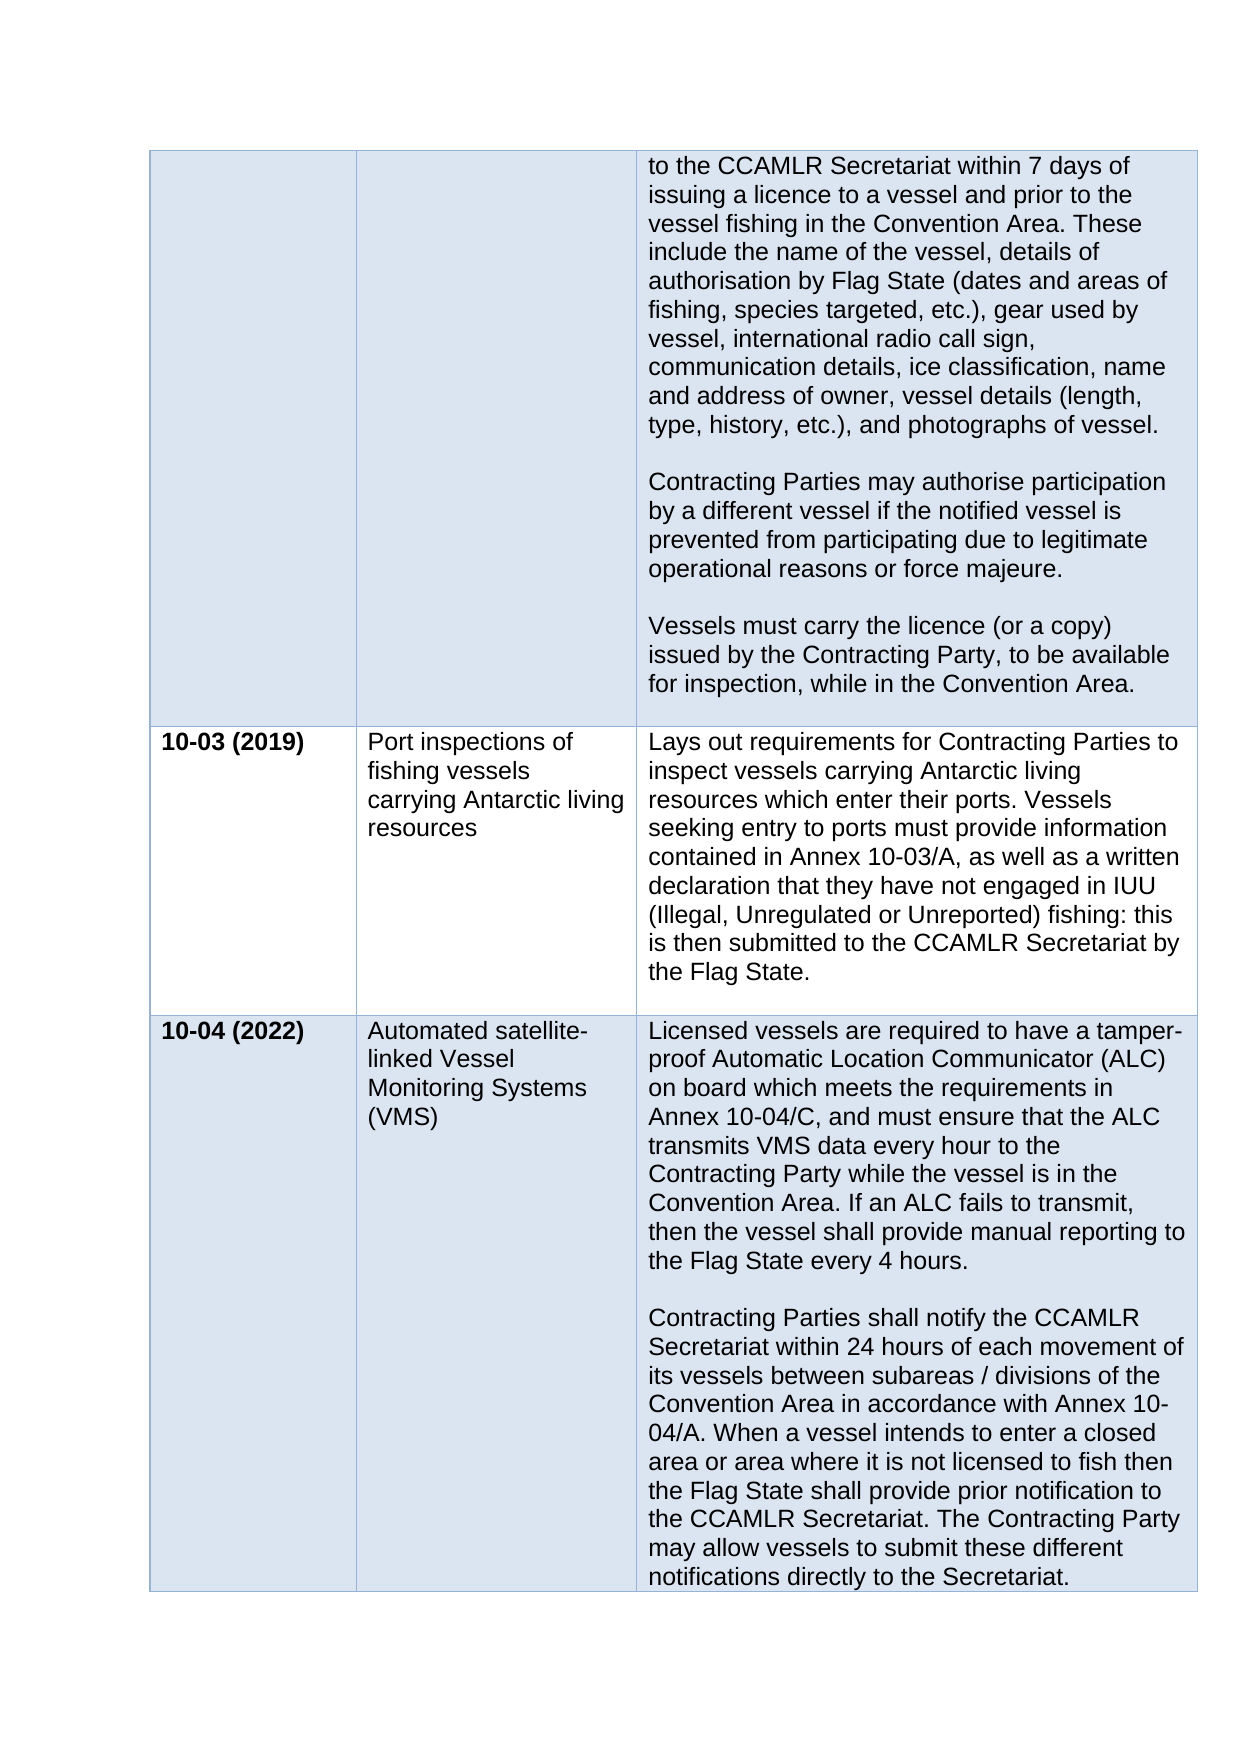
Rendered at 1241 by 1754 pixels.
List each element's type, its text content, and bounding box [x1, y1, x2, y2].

table_cell 10-03 (2019) [151, 727, 356, 1014]
table_cell [357, 151, 636, 726]
table_cell Licensed vessels are required to have a tamper-proof Automatic Location Communicator (ALC) on board which meets the requirements in Annex 10-04/C, and must ensure that the ALC transmits VMS data every hour to the Contracting Party while the vessel is in the Convention Area. If an ALC fails to transmit, then the vessel shall provide manual reporting to the Flag State every 4 hours. Contracting Parties shall notify the CCAMLR Secretariat within 24 hours of each movement of its vessels between subareas / divisions of the Convention Area in accordance with Annex 10-04/A. When a vessel intends to enter a closed area or area where it is not licensed to fish then the Flag State shall provide prior notification to the CCAMLR Secretariat. The Contracting Party may allow vessels to submit these different notifications directly to the Secretariat. [637, 1016, 1197, 1591]
table_cell to the CCAMLR Secretariat within 7 days of issuing a licence to a vessel and prior to the vessel fishing in the Convention Area. These include the name of the vessel, details of authorisation by Flag State (dates and areas of fishing, species targeted, etc.), gear used by vessel, international radio call sign, communication details, ice classification, name and address of owner, vessel details (length, type, history, etc.), and photographs of vessel. Contracting Parties may authorise participation by a different vessel if the notified vessel is prevented from participating due to legitimate operational reasons or force majeure. Vessels must carry the licence (or a copy) issued by the Contracting Party, to be available for inspection, while in the Convention Area. [637, 151, 1197, 726]
table_cell Automated satellite-linked Vessel Monitoring Systems (VMS) [357, 1016, 636, 1591]
table_cell [151, 151, 356, 726]
table_cell Port inspections of fishing vessels carrying Antarctic living resources [357, 727, 636, 1014]
table_cell 10-04 (2022) [151, 1016, 356, 1591]
table_cell Lays out requirements for Contracting Parties to inspect vessels carrying Antarctic living resources which enter their ports. Vessels seeking entry to ports must provide information contained in Annex 10-03/A, as well as a written declaration that they have not engaged in IUU (Illegal, Unregulated or Unreported) fishing: this is then submitted to the CCAMLR Secretariat by the Flag State. [637, 727, 1197, 1014]
